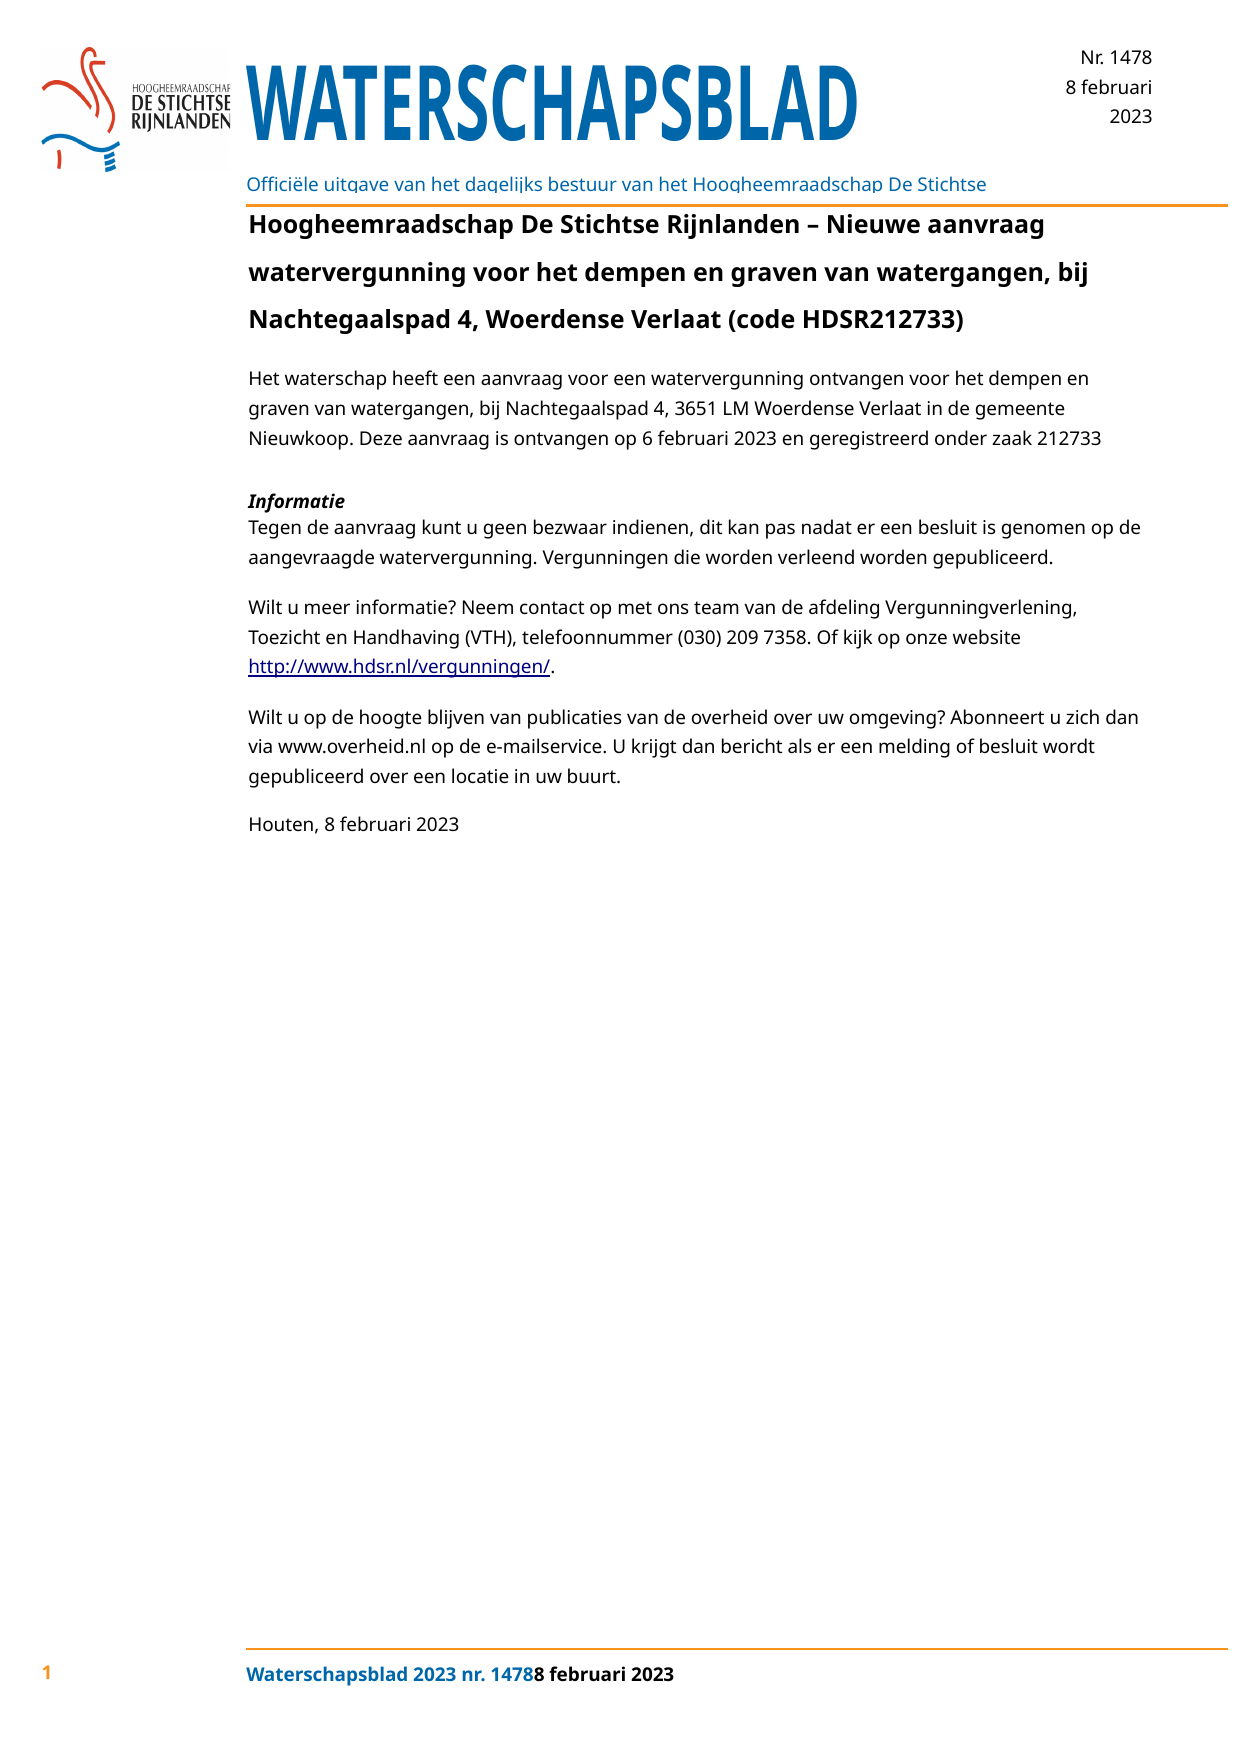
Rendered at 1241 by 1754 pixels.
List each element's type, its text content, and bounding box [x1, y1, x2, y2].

picture [41, 47, 231, 172]
text Informatie [248, 489, 1152, 514]
text Het waterschap heeft een aanvraag voor een watervergunning ontvangen voor het dempen en graven van watergangen, bij Nachtegaalspad 4, 3651 LM Woerdense Verlaat in de gemeente Nieuwkoop. Deze aanvraag is ontvangen op 6 februari 2023 en geregistreerd onder zaak 212733 [248, 366, 1152, 450]
text Houten, 8 februari 2023 [248, 811, 1152, 837]
text Wilt u op de hoogte blijven van publicaties van de overheid over uw omgeving? Abonneert u zich dan via www.overheid.nl op de e-mailservice. U krijgt dan bericht als er een melding of besluit wordt gepubliceerd over een locatie in uw buurt. [248, 704, 1152, 789]
text Tegen de aanvraag kunt u geen bezwaar indienen, dit kan pas nadat er een besluit is genomen op de aangevraagde watervergunning. Vergunningen die worden verleend worden gepubliceerd. [248, 514, 1152, 570]
text Hoogheemraadschap De Stichtse Rijnlanden – Nieuwe aanvraag watervergunning voor het dempen en graven van watergangen, bij Nachtegaalspad 4, Woerdense Verlaat (code HDSR212733) [248, 207, 1152, 336]
text Wilt u meer informatie? Neem contact op met ons team van de afdeling Vergunningverlening, Toezicht en Handhaving (VTH), telefoonnummer (030) 209 7358. Of kijk op onze website http://www.hdsr.nl/vergunningen/. [248, 594, 1152, 679]
